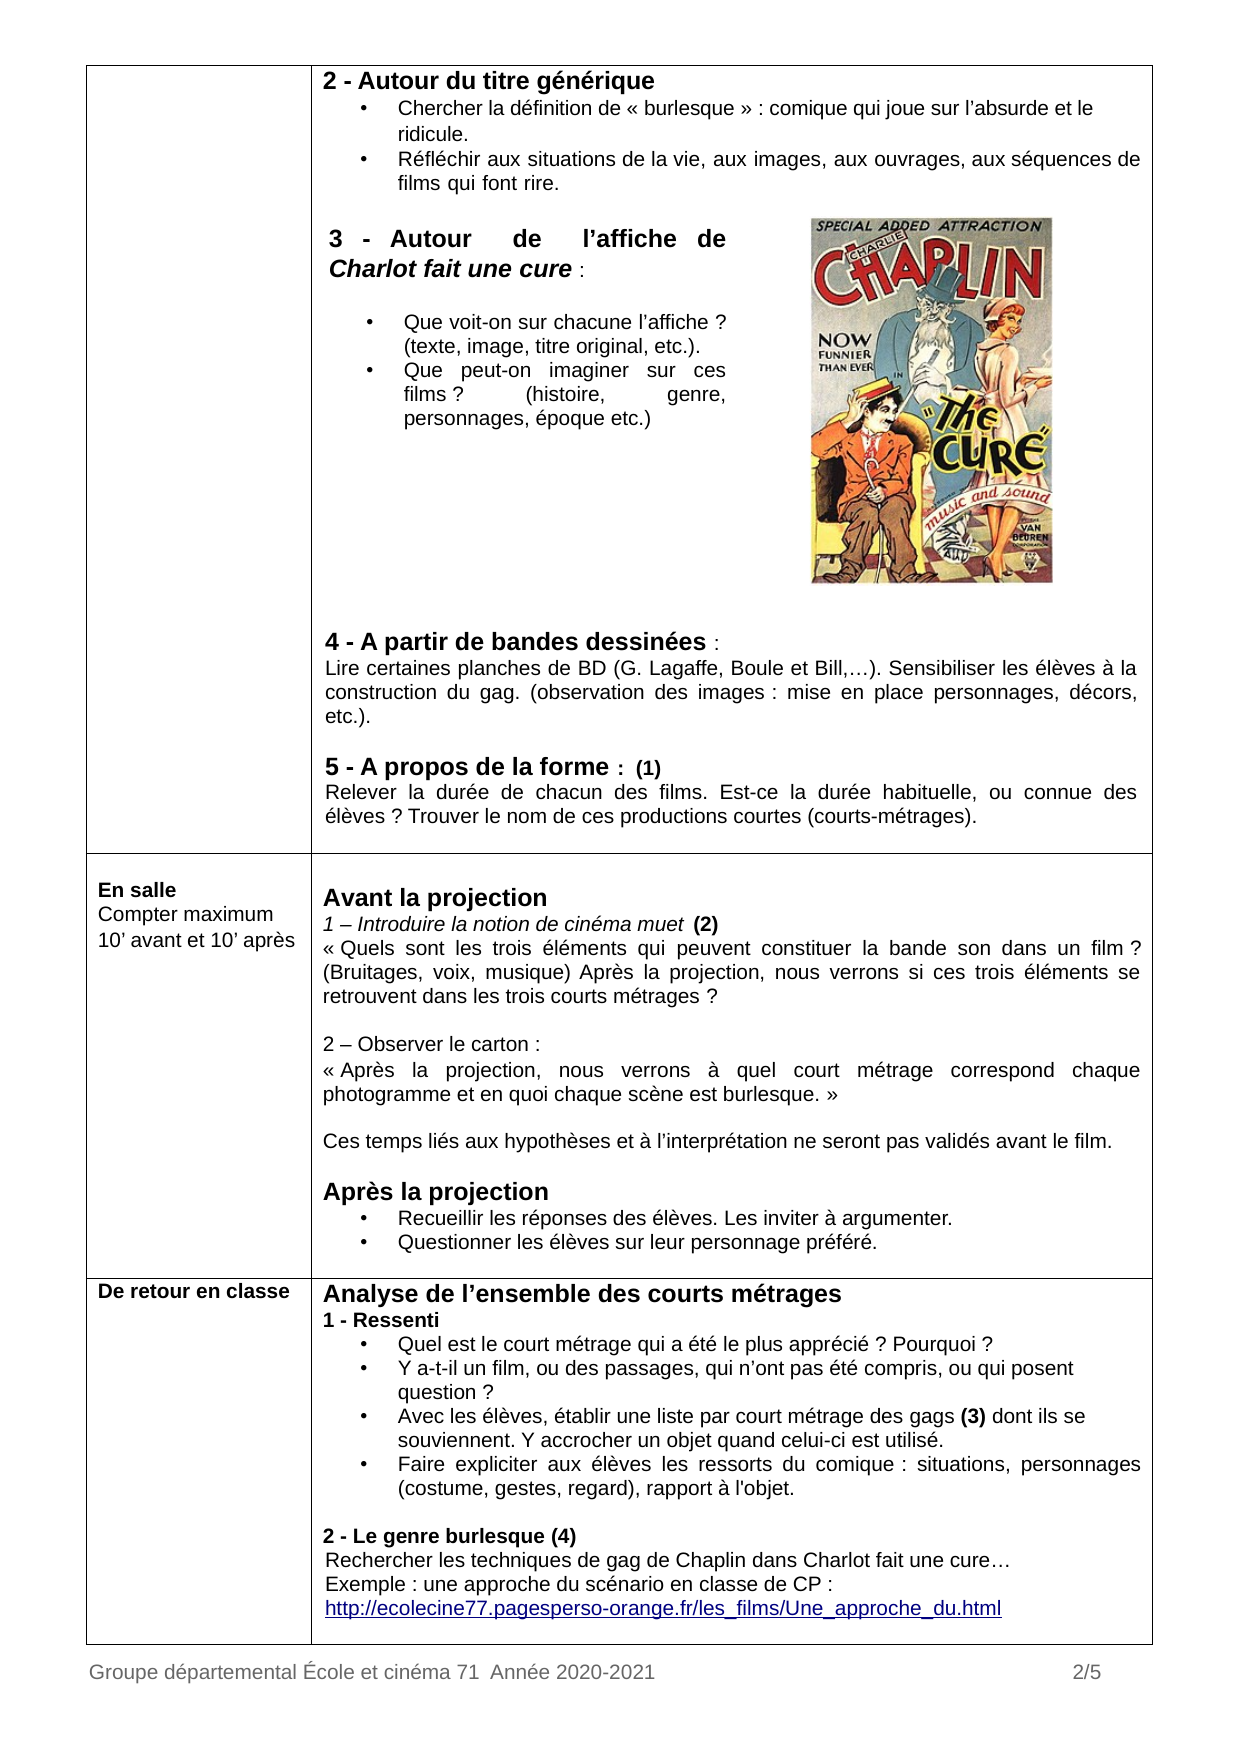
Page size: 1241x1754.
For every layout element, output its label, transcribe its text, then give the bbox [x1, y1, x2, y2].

table_header 3 - Autour de l’affiche de Charlot fait une cure : Que voit-on sur chacune l’affiche ? (texte, image, titre original, etc.). Que peut-on imaginer sur ces films ? (histoire, genre, personnages, époque etc.) [323, 219, 732, 603]
table_header [732, 219, 1141, 603]
table_cell Avant la projection 1 – Introduire la notion de cinéma muet (2) « Quels sont les trois éléments qui peuvent constituer la bande son dans un film ? (Bruitages, voix, musique) Après la projection, nous verrons si ces trois éléments se retrouvent dans les trois courts métrages ? 2 – Observer le carton : « Après la projection, nous verrons à quel court métrage correspond chaque photogramme et en quoi chaque scène est burlesque. » Ces temps liés aux hypothèses et à l’interprétation ne seront pas validés avant le film. Après la projection Recueillir les réponses des élèves. Les inviter à argumenter. Questionner les élèves sur leur personnage préféré. [312, 854, 1152, 1278]
table_cell 2 - Autour du titre générique Chercher la définition de « burlesque » : comique qui joue sur l’absurde et le ridicule. Réfléchir aux situations de la vie, aux images, aux ouvrages, aux séquences de films qui font rire. 4 - A partir de bandes dessinées : Lire certaines planches de BD (G. Lagaffe, Boule et Bill,…). Sensibiliser les élèves à la construction du gag. (observation des images : mise en place personnages, décors, etc.). 5 - A propos de la forme : (1) Relever la durée de chacun des films. Est-ce la durée habituelle, ou connue des élèves ? Trouver le nom de ces productions courtes (courts-métrages). [312, 66, 1152, 853]
table_cell En salle Compter maximum 10’ avant et 10’ après [87, 854, 311, 1278]
table_cell [87, 66, 311, 853]
picture [809, 216, 1053, 586]
table_cell Analyse de l’ensemble des courts métrages 1 - Ressenti Quel est le court métrage qui a été le plus apprécié ? Pourquoi ? Y a-t-il un film, ou des passages, qui n’ont pas été compris, ou qui posent question ? Avec les élèves, établir une liste par court métrage des gags (3) dont ils se souviennent. Y accrocher un objet quand celui-ci est utilisé. Faire expliciter aux élèves les ressorts du comique : situations, personnages (costume, gestes, regard), rapport à l'objet. 2 - Le genre burlesque (4) Rechercher les techniques de gag de Chaplin dans Charlot fait une cure… Exemple : une approche du scénario en classe de CP : http://ecolecine77.pagesperso-orange.fr/les_films/Une_approche_du.html [312, 1279, 1152, 1644]
table_cell De retour en classe [87, 1279, 311, 1644]
